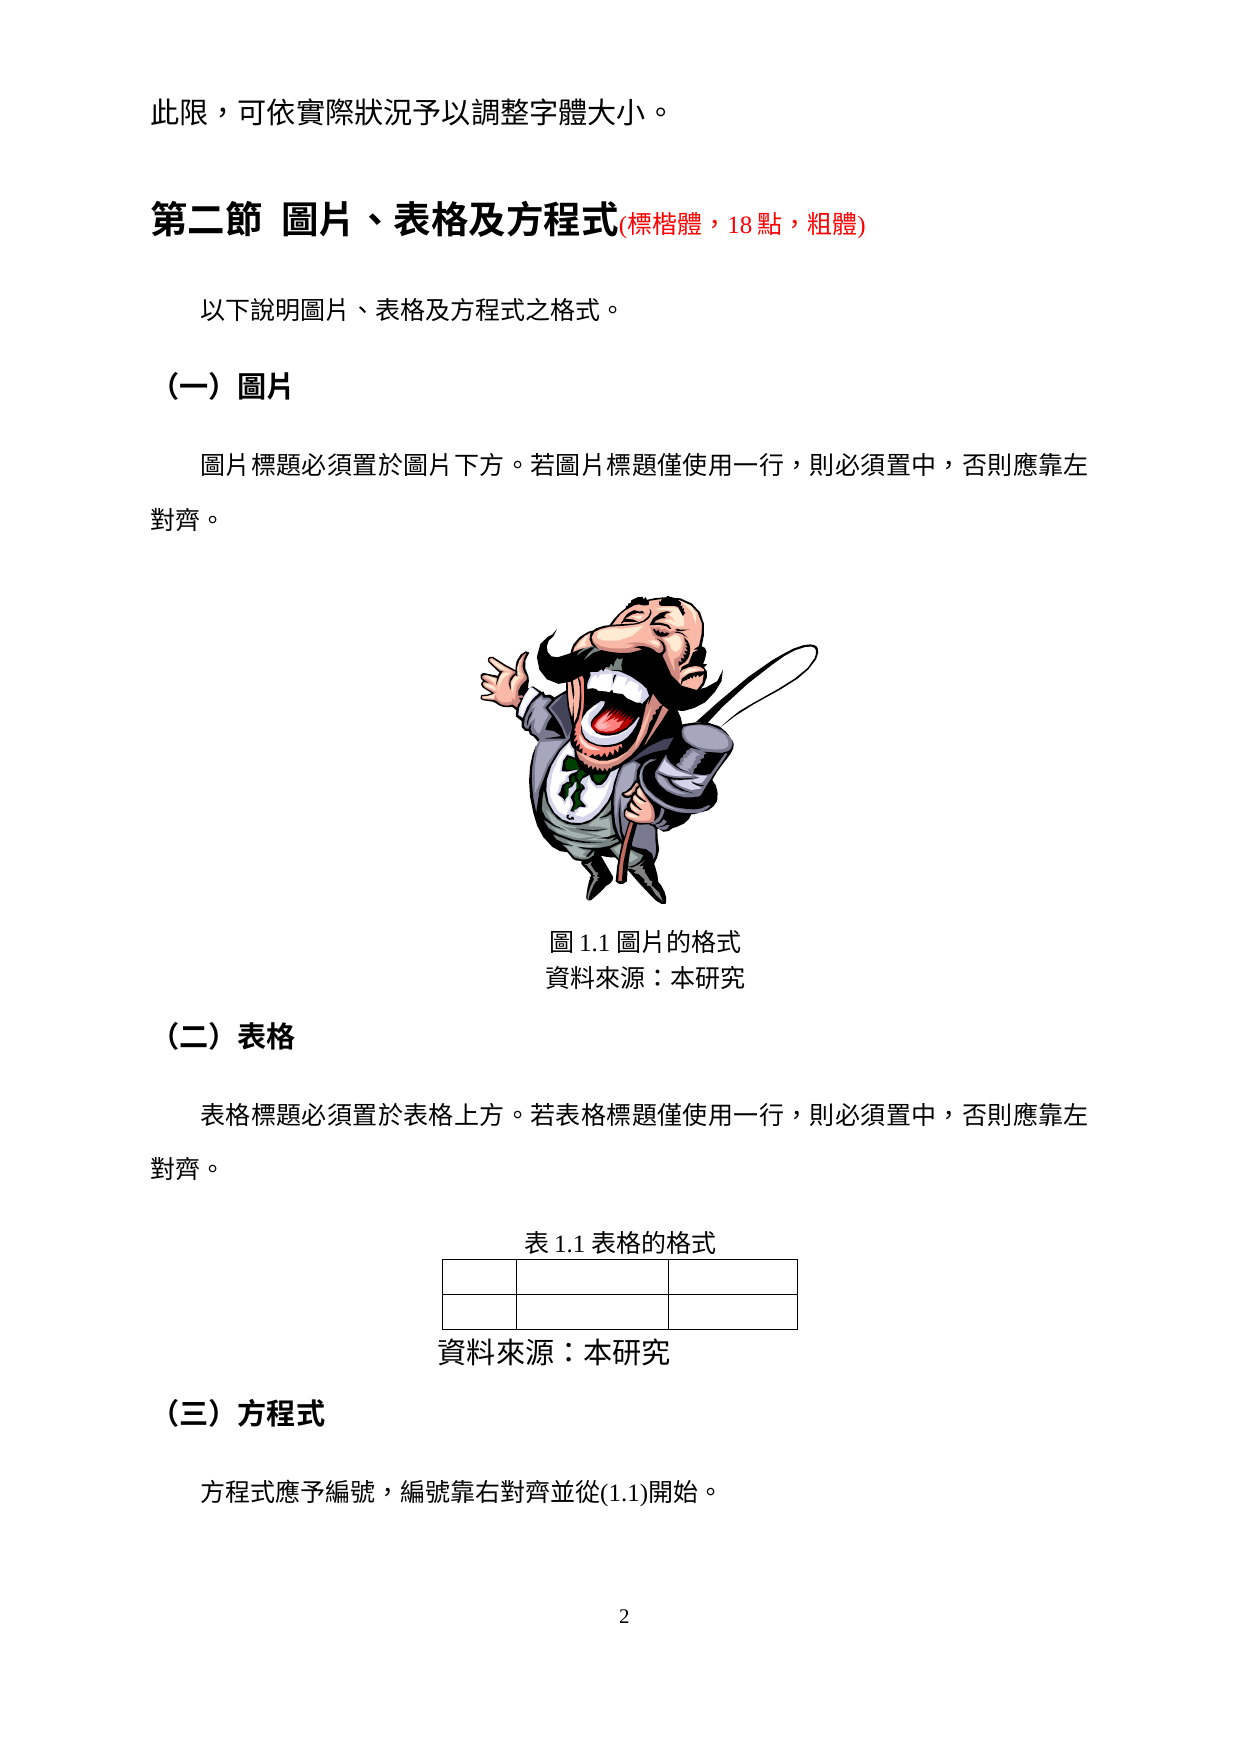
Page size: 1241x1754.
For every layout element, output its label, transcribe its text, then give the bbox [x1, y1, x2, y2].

text 第二節 圖片、表格及方程式(標楷體，18點，粗體) [150, 190, 1090, 245]
text 以下說明圖片、表格及方程式之格式。 [150, 291, 1090, 327]
table_header [517, 1260, 668, 1294]
text 圖片標題必須置於圖片下方。若圖片標題僅使用一行，則必須置中，否則應靠左對齊。 [150, 446, 1090, 536]
text 表1.1 表格的格式 [150, 1223, 1090, 1259]
table_cell [517, 1295, 668, 1328]
text 方程式應予編號，編號靠右對齊並從(1.1)開始。 [150, 1473, 1090, 1509]
text 資料來源：本研究 [150, 958, 1090, 994]
table_header [443, 1260, 516, 1294]
text （三）方程式 [150, 1391, 1090, 1433]
table_header [669, 1260, 797, 1294]
text 資料來源：本研究 [437, 1329, 1090, 1372]
text （一）圖片 [150, 364, 1090, 406]
text （二）表格 [150, 1013, 1090, 1056]
text 此限，可依實際狀況予以調整字體大小。 [150, 89, 1090, 132]
text 表格標題必須置於表格上方。若表格標題僅使用一行，則必須置中，否則應靠左對齊。 [150, 1096, 1090, 1186]
table_cell [669, 1295, 797, 1328]
table_cell [443, 1295, 516, 1328]
text 圖1.1 圖片的格式 [150, 922, 1090, 958]
